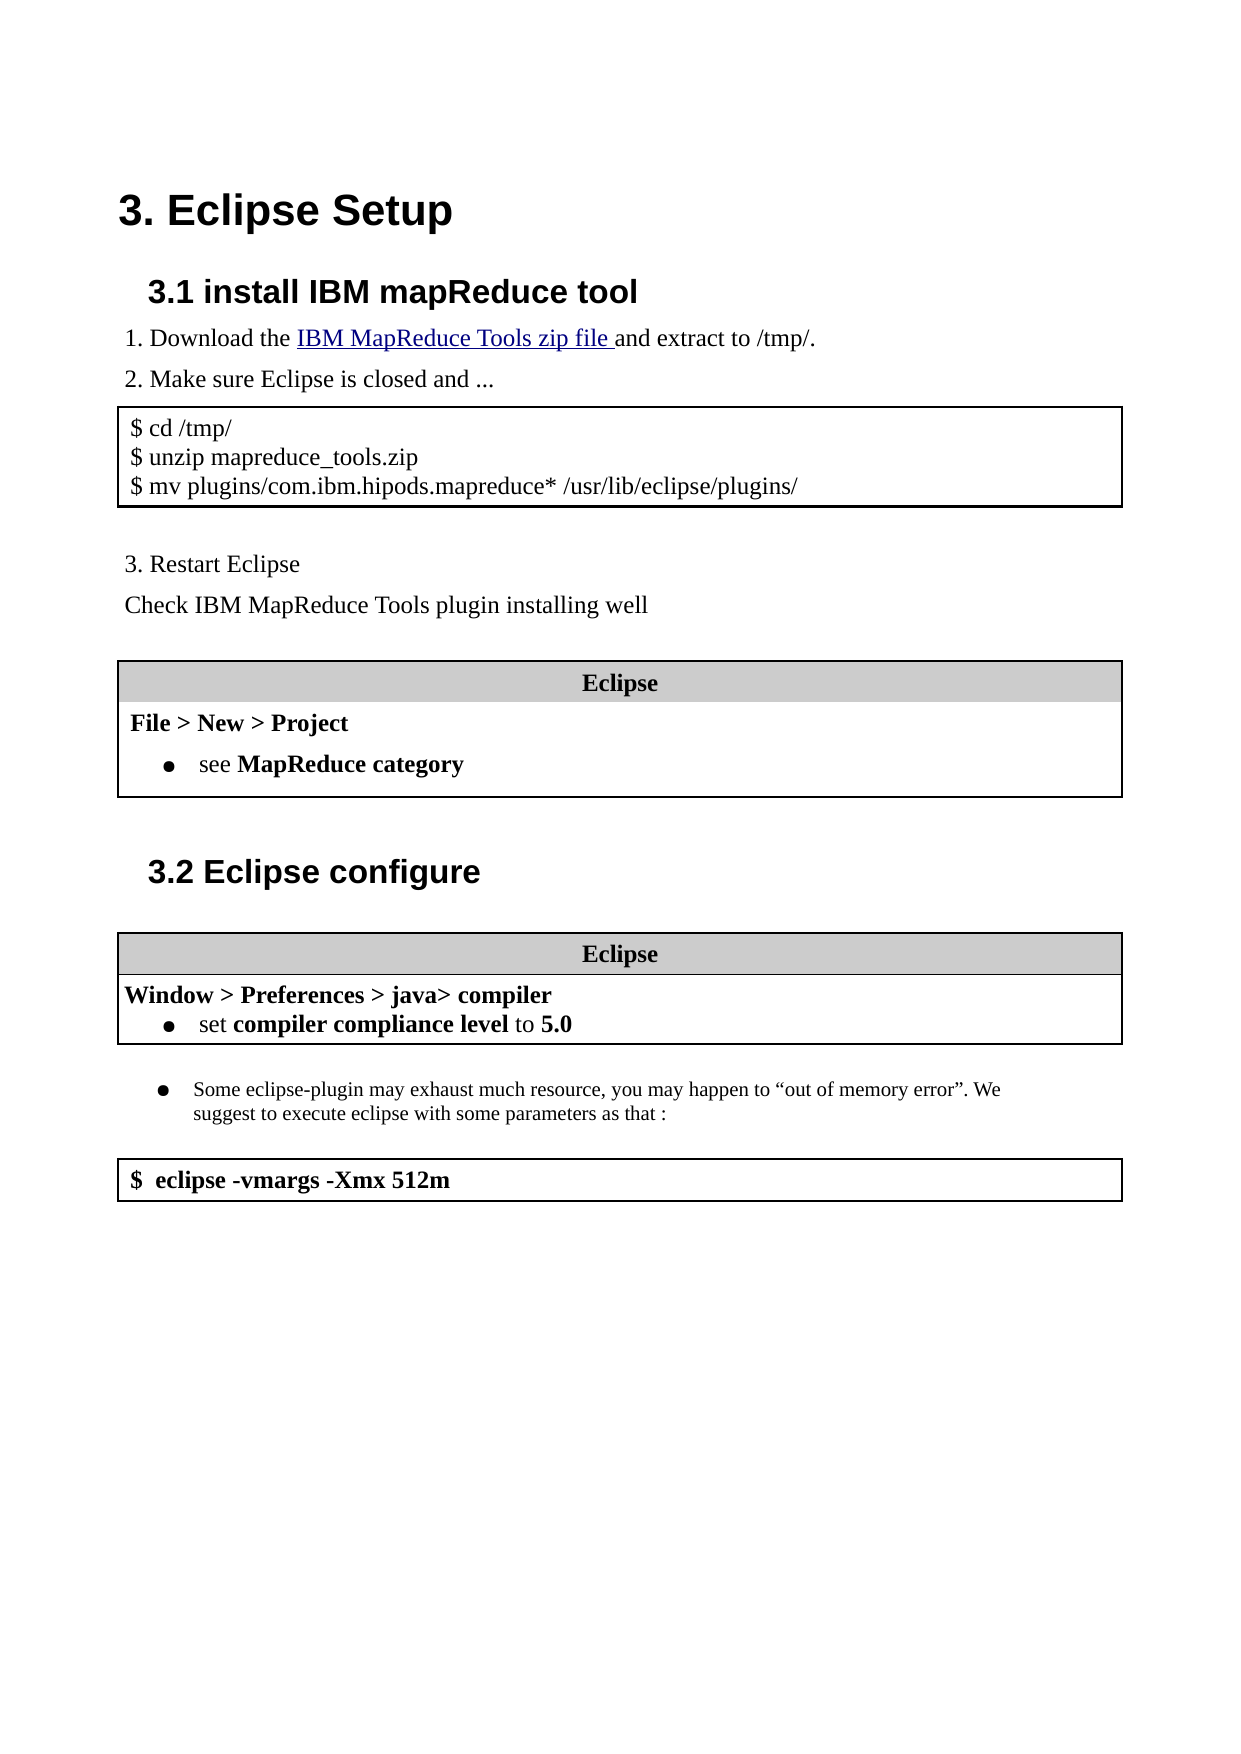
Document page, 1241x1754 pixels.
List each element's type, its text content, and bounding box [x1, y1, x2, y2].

text 3. Restart Eclipse [118, 549, 1122, 577]
table_header Eclipse [119, 934, 1121, 974]
text Check IBM MapReduce Tools plugin installing well [118, 590, 1122, 619]
text 2. Make sure Eclipse is closed and ... [118, 364, 1122, 393]
subtitle 3.1 install IBM mapReduce tool [148, 272, 1122, 311]
table_cell File > New > Project see MapReduce category [119, 702, 1121, 796]
text 1. Download the IBM MapReduce Tools zip file and extract to /tmp/. [118, 323, 1122, 352]
list Some eclipse-plugin may exhaust much resource, you may happen to “out of memory error”. We suggest to execute eclipse with some parameters as that : [156, 1077, 1063, 1125]
subtitle 3. Eclipse Setup [118, 184, 1122, 235]
subtitle 3.2 Eclipse configure [148, 852, 1122, 891]
table_header Eclipse [119, 662, 1121, 702]
table_header $ cd /tmp/ $ unzip mapreduce_tools.zip $ mv plugins/com.ibm.hipods.mapreduce* /usr/lib/eclipse/plugins/ [119, 408, 1121, 505]
table_cell Window > Preferences > java> compiler set compiler compliance level to 5.0 [119, 975, 1121, 1043]
table_header $ eclipse -vmargs -Xmx 512m [119, 1160, 1121, 1200]
